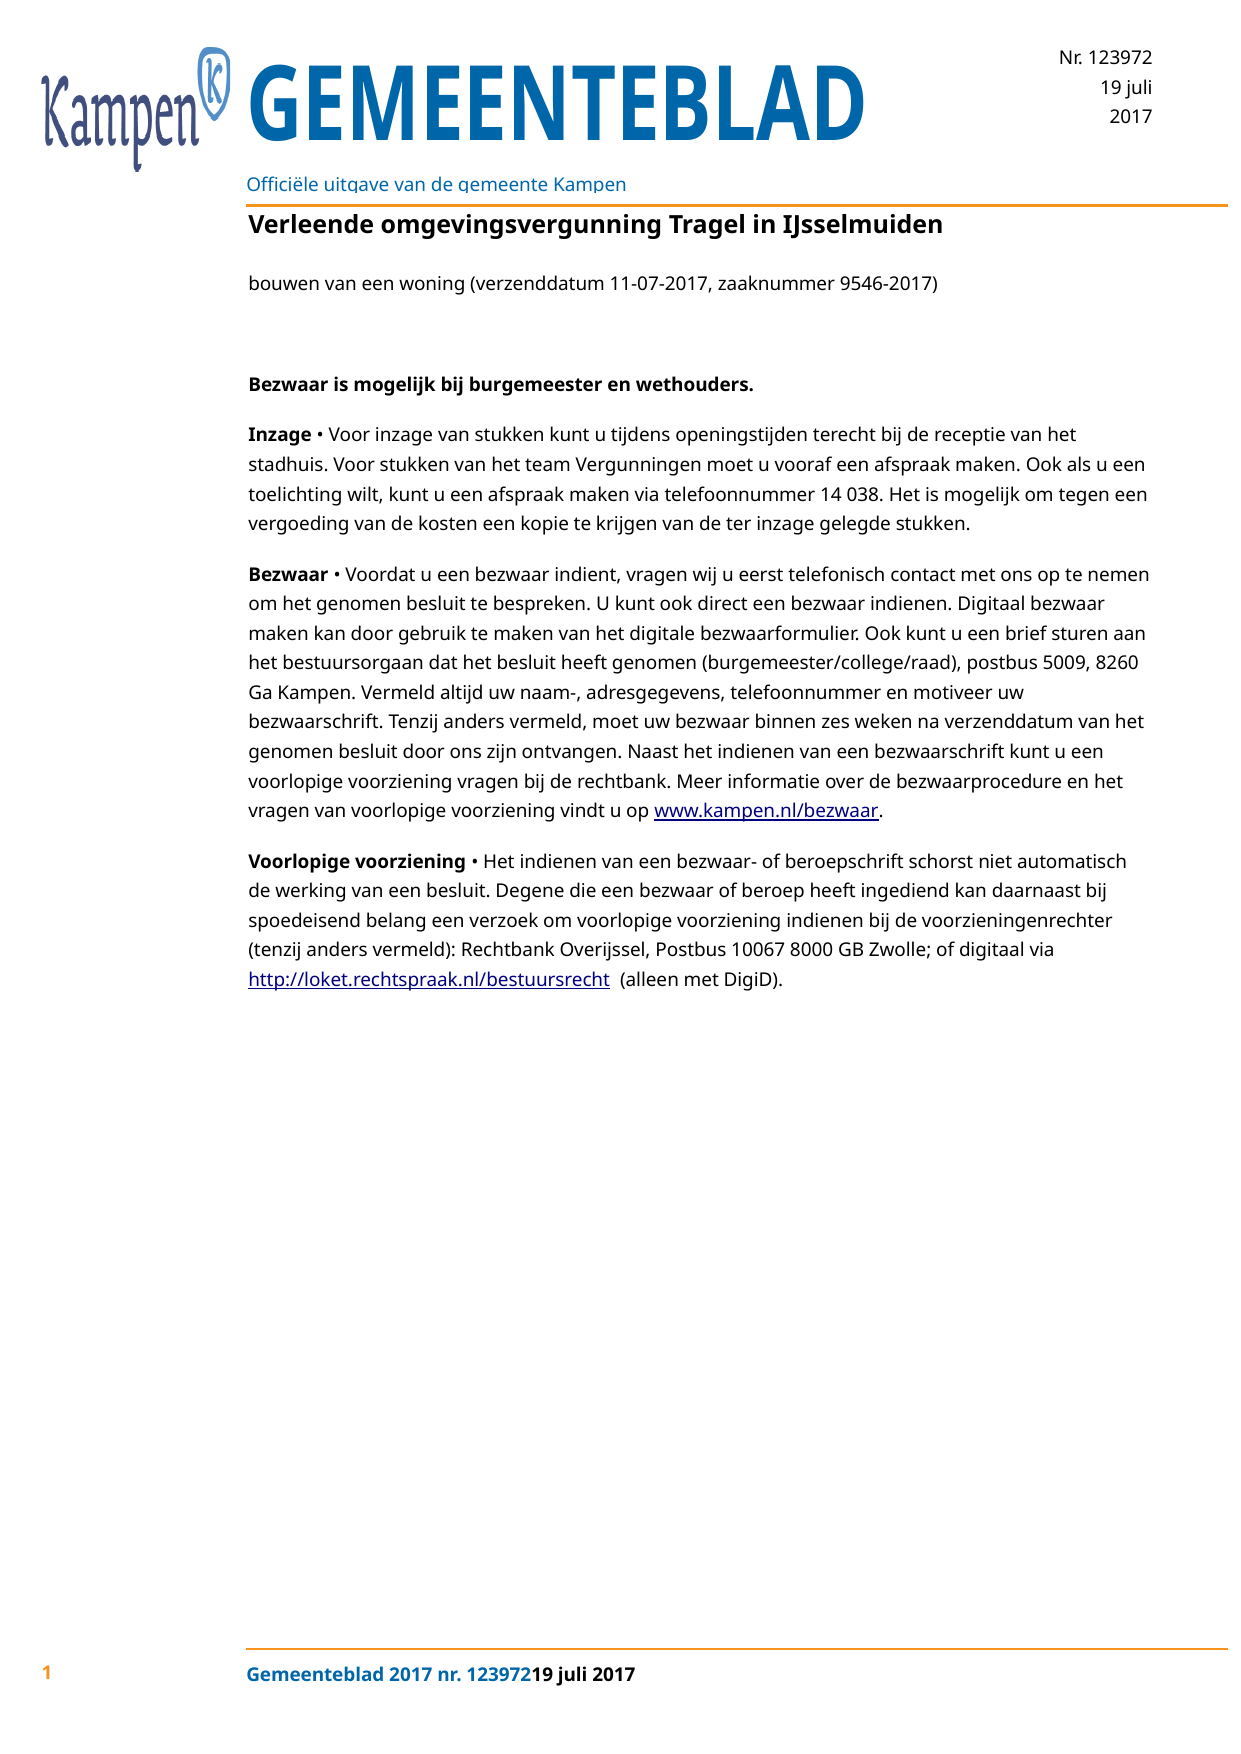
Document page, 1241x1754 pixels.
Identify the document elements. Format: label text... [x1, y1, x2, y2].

text Bezwaar • Voordat u een bezwaar indient, vragen wij u eerst telefonisch contact met ons op te nemen om het genomen besluit te bespreken. U kunt ook direct een bezwaar indienen. Digitaal bezwaar maken kan door gebruik te maken van het digitale bezwaarformulier. Ook kunt u een brief sturen aan het bestuursorgaan dat het besluit heeft genomen (burgemeester/college/raad), postbus 5009, 8260 Ga Kampen. Vermeld altijd uw naam-, adresgegevens, telefoonnummer en motiveer uw bezwaarschrift. Tenzij anders vermeld, moet uw bezwaar binnen zes weken na verzenddatum van het genomen besluit door ons zijn ontvangen. Naast het indienen van een bezwaarschrift kunt u een voorlopige voorziening vragen bij de rechtbank. Meer informatie over de bezwaarprocedure en het vragen van voorlopige voorziening vindt u op www.kampen.nl/bezwaar. [248, 561, 1152, 823]
text Verleende omgevingsvergunning Tragel in IJsselmuiden [248, 207, 1152, 241]
text Voorlopige voorziening • Het indienen van een bezwaar- of beroepschrift schorst niet automatisch de werking van een besluit. Degene die een bezwaar of beroep heeft ingediend kan daarnaast bij spoedeisend belang een verzoek om voorlopige voorziening indienen bij de voorzieningenrechter (tenzij anders vermeld): Rechtbank Overijssel, Postbus 10067 8000 GB Zwolle; of digitaal via http://loket.rechtspraak.nl/bestuursrecht (alleen met DigiD). [248, 848, 1152, 992]
text Inzage • Voor inzage van stukken kunt u tijdens openingstijden terecht bij de receptie van het stadhuis. Voor stukken van het team Vergunningen moet u vooraf een afspraak maken. Ook als u een toelichting wilt, kunt u een afspraak maken via telefoonnummer 14 038. Het is mogelijk om tegen een vergoeding van de kosten een kopie te krijgen van de ter inzage gelegde stukken. [248, 422, 1152, 536]
text bouwen van een woning (verzenddatum 11-07-2017, zaaknummer 9546-2017) [248, 270, 1152, 296]
text Bezwaar is mogelijk bij burgemeester en wethouders. [248, 371, 1152, 397]
picture [41, 47, 231, 172]
